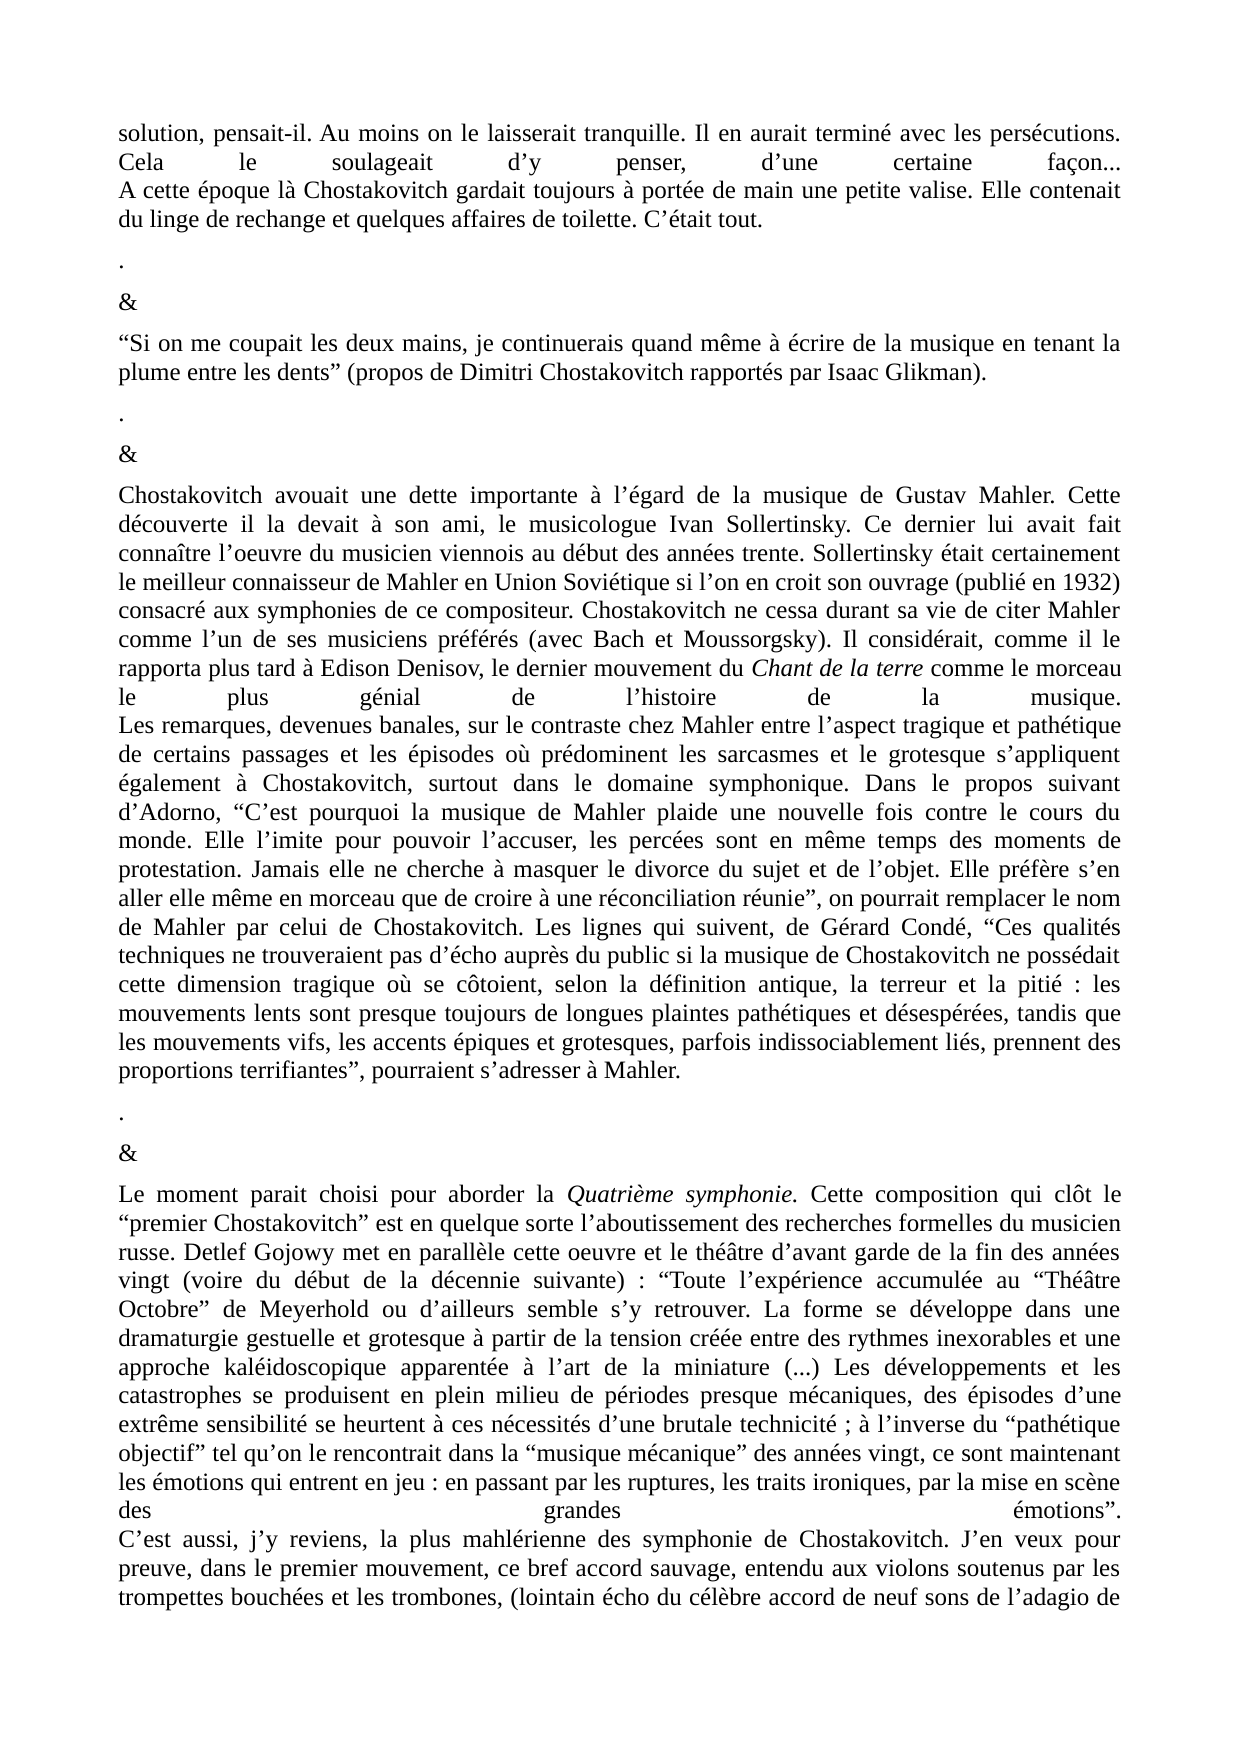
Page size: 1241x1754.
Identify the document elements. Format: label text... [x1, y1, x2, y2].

text “Si on me coupait les deux mains, je continuerais quand même à écrire de la musique en tenant la plume entre les dents” (propos de Dimitri Chostakovitch rapportés par Isaac Glikman). [118, 328, 1122, 386]
text & [118, 1138, 1122, 1167]
text Chostakovitch avouait une dette importante à l’égard de la musique de Gustav Mahler. Cette découverte il la devait à son ami, le musicologue Ivan Sollertinsky. Ce dernier lui avait fait connaître l’oeuvre du musicien viennois au début des années trente. Sollertinsky était certainement le meilleur connaisseur de Mahler en Union Soviétique si l’on en croit son ouvrage (publié en 1932) consacré aux symphonies de ce compositeur. Chostakovitch ne cessa durant sa vie de citer Mahler comme l’un de ses musiciens préférés (avec Bach et Moussorgsky). Il considérait, comme il le rapporta plus tard à Edison Denisov, le dernier mouvement du Chant de la terre comme le morceau le plus génial de l’histoire de la musique. Les remarques, devenues banales, sur le contraste chez Mahler entre l’aspect tragique et pathétique de certains passages et les épisodes où prédominent les sarcasmes et le grotesque s’appliquent également à Chostakovitch, surtout dans le domaine symphonique. Dans le propos suivant d’Adorno, “C’est pourquoi la musique de Mahler plaide une nouvelle fois contre le cours du monde. Elle l’imite pour pouvoir l’accuser, les percées sont en même temps des moments de protestation. Jamais elle ne cherche à masquer le divorce du sujet et de l’objet. Elle préfère s’en aller elle même en morceau que de croire à une réconciliation réunie”, on pourrait remplacer le nom de Mahler par celui de Chostakovitch. Les lignes qui suivent, de Gérard Condé, “Ces qualités techniques ne trouveraient pas d’écho auprès du public si la musique de Chostakovitch ne possédait cette dimension tragique où se côtoient, selon la définition antique, la terreur et la pitié : les mouvements lents sont presque toujours de longues plaintes pathétiques et désespérées, tandis que les mouvements vifs, les accents épiques et grotesques, parfois indissociablement liés, prennent des proportions terrifiantes”, pourraient s’adresser à Mahler. [118, 481, 1122, 1084]
text Le moment parait choisi pour aborder la Quatrième symphonie. Cette composition qui clôt le “premier Chostakovitch” est en quelque sorte l’aboutissement des recherches formelles du musicien russe. Detlef Gojowy met en parallèle cette oeuvre et le théâtre d’avant garde de la fin des années vingt (voire du début de la décennie suivante) : “Toute l’expérience accumulée au “Théâtre Octobre” de Meyerhold ou d’ailleurs semble s’y retrouver. La forme se développe dans une dramaturgie gestuelle et grotesque à partir de la tension créée entre des rythmes inexorables et une approche kaléidoscopique apparentée à l’art de la miniature (...) Les développements et les catastrophes se produisent en plein milieu de périodes presque mécaniques, des épisodes d’une extrême sensibilité se heurtent à ces nécessités d’une brutale technicité ; à l’inverse du “pathétique objectif” tel qu’on le rencontrait dans la “musique mécanique” des années vingt, ce sont maintenant les émotions qui entrent en jeu : en passant par les ruptures, les traits ironiques, par la mise en scène des grandes émotions”. C’est aussi, j’y reviens, la plus mahlérienne des symphonie de Chostakovitch. J’en veux pour preuve, dans le premier mouvement, ce bref accord sauvage, entendu aux violons soutenus par les trompettes bouchées et les trombones, (lointain écho du célèbre accord de neuf sons de l’adagio de [118, 1179, 1122, 1611]
text . [118, 398, 1122, 427]
text . [118, 246, 1122, 274]
text . [118, 1097, 1122, 1126]
text & [118, 287, 1122, 316]
text solution, pensait-il. Au moins on le laisserait tranquille. Il en aurait terminé avec les persécutions. Cela le soulageait d’y penser, d’une certaine façon... A cette époque là Chostakovitch gardait toujours à portée de main une petite valise. Elle contenait du linge de rechange et quelques affaires de toilette. C’était tout. [118, 118, 1122, 233]
text & [118, 439, 1122, 468]
